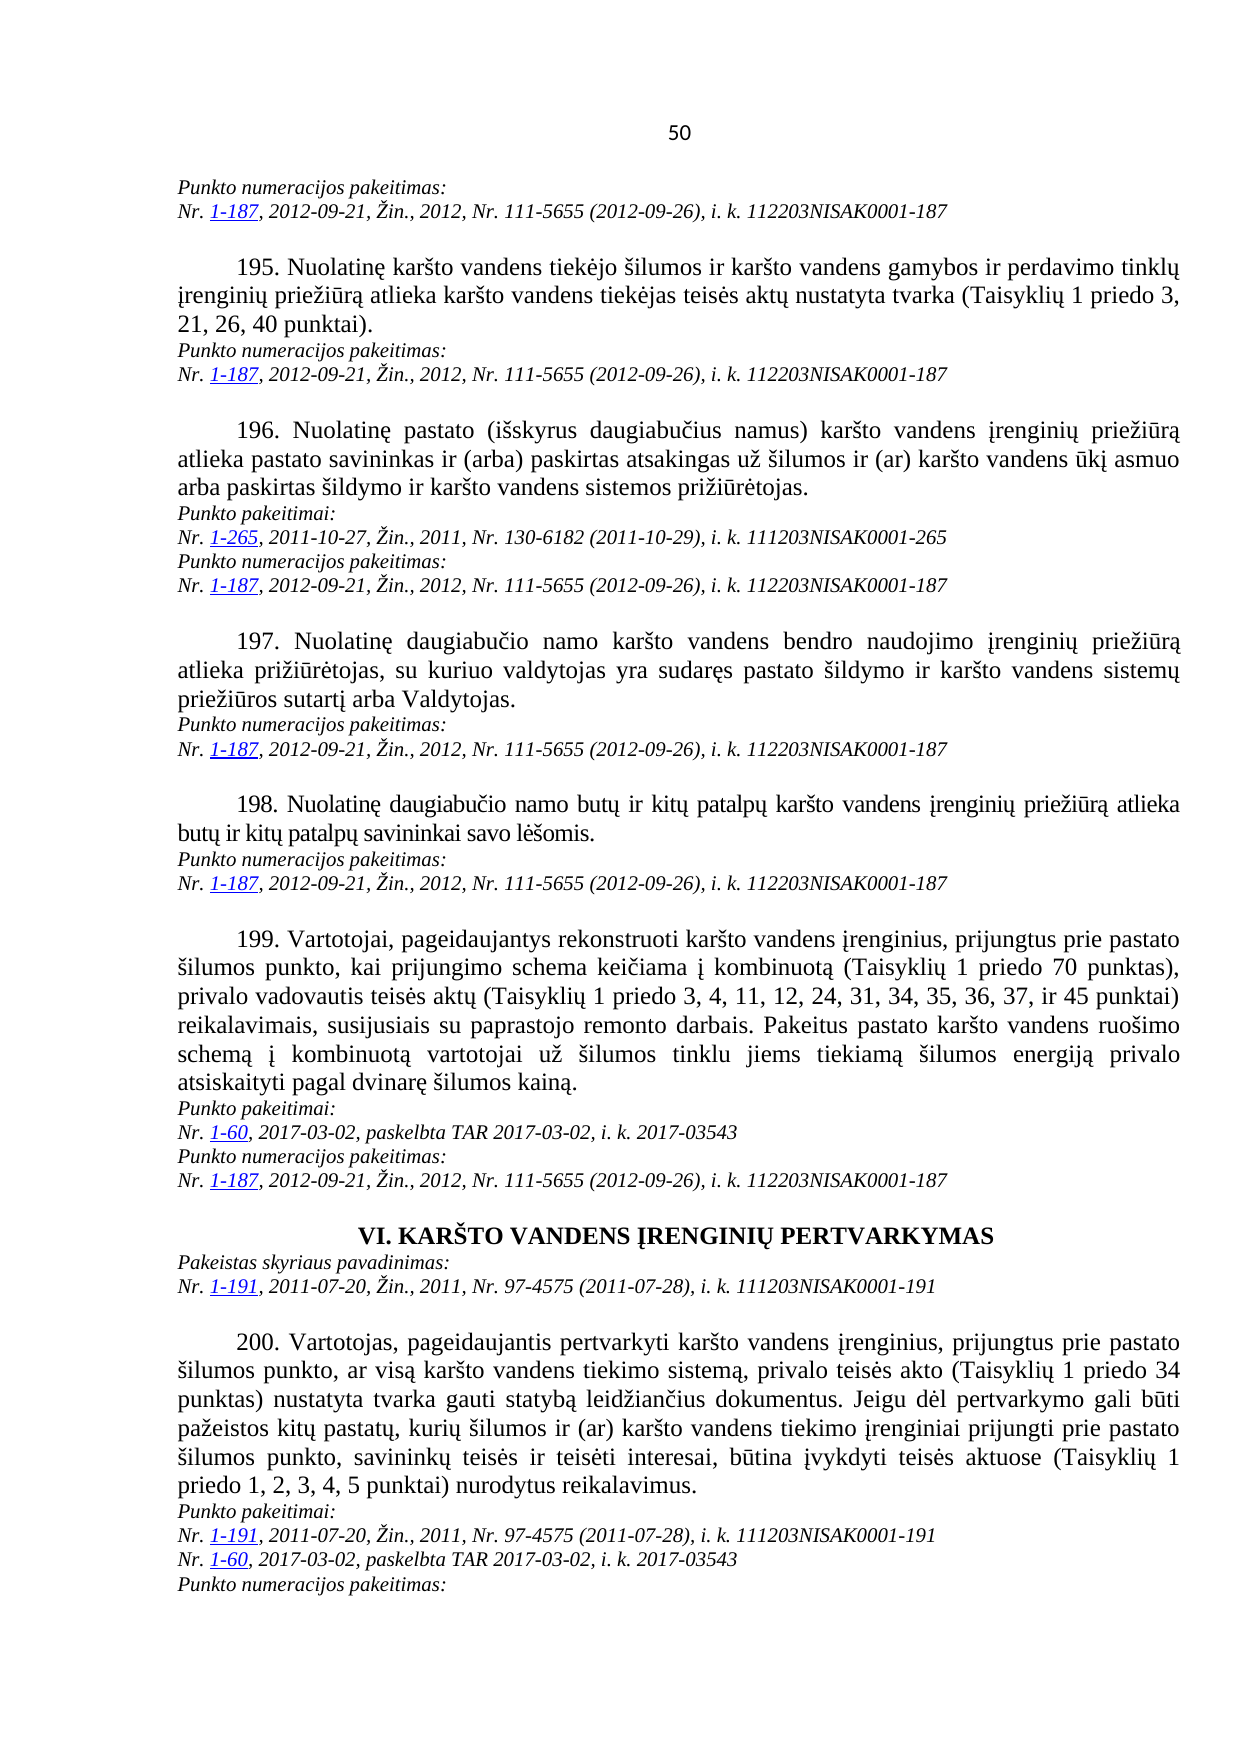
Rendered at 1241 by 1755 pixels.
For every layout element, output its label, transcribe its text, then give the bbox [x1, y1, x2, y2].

text Nr. 1-60, 2017-03-02, paskelbta TAR 2017-03-02, i. k. 2017-03543 [177, 1120, 1181, 1144]
text Punkto numeracijos pakeitimas: [177, 549, 1181, 573]
text Nr. 1-191, 2011-07-20, Žin., 2011, Nr. 97-4575 (2011-07-28), i. k. 111203NISAK0001-191 [177, 1523, 1181, 1547]
text Nr. 1-187, 2012-09-21, Žin., 2012, Nr. 111-5655 (2012-09-26), i. k. 112203NISAK0001-187 [177, 1168, 1181, 1192]
text Nr. 1-191, 2011-07-20, Žin., 2011, Nr. 97-4575 (2011-07-28), i. k. 111203NISAK0001-191 [177, 1274, 1181, 1298]
text Nr. 1-265, 2011-10-27, Žin., 2011, Nr. 130-6182 (2011-10-29), i. k. 111203NISAK0001-265 [177, 525, 1181, 549]
text 200. Vartotojas, pageidaujantis pertvarkyti karšto vandens įrenginius, prijungtus prie pastato šilumos punkto, ar visą karšto vandens tiekimo sistemą, privalo teisės akto (Taisyklių 1 priedo 34 punktas) nustatyta tvarka gauti statybą leidžiančius dokumentus. Jeigu dėl pertvarkymo gali būti pažeistos kitų pastatų, kurių šilumos ir (ar) karšto vandens tiekimo įrenginiai prijungti prie pastato šilumos punkto, savininkų teisės ir teisėti interesai, būtina įvykdyti teisės aktuose (Taisyklių 1 priedo 1, 2, 3, 4, 5 punktai) nurodytus reikalavimus. [177, 1327, 1181, 1499]
text Punkto numeracijos pakeitimas: [177, 847, 1181, 871]
text Punkto numeracijos pakeitimas: [177, 712, 1181, 736]
text 197. Nuolatinę daugiabučio namo karšto vandens bendro naudojimo įrenginių priežiūrą atlieka prižiūrėtojas, su kuriuo valdytojas yra sudaręs pastato šildymo ir karšto vandens sistemų priežiūros sutartį arba Valdytojas. [177, 626, 1181, 712]
text Nr. 1-187, 2012-09-21, Žin., 2012, Nr. 111-5655 (2012-09-26), i. k. 112203NISAK0001-187 [177, 199, 1181, 223]
text 199. Vartotojai, pageidaujantys rekonstruoti karšto vandens įrenginius, prijungtus prie pastato šilumos punkto, kai prijungimo schema keičiama į kombinuotą (Taisyklių 1 priedo 70 punktas), privalo vadovautis teisės aktų (Taisyklių 1 priedo 3, 4, 11, 12, 24, 31, 34, 35, 36, 37, ir 45 punktai) reikalavimais, susijusiais su paprastojo remonto darbais. Pakeitus pastato karšto vandens ruošimo schemą į kombinuotą vartotojai už šilumos tinklu jiems tiekiamą šilumos energiją privalo atsiskaityti pagal dvinarę šilumos kainą. [177, 924, 1181, 1096]
text Nr. 1-187, 2012-09-21, Žin., 2012, Nr. 111-5655 (2012-09-26), i. k. 112203NISAK0001-187 [177, 871, 1181, 895]
text Punkto pakeitimai: [177, 501, 1181, 525]
text Punkto pakeitimai: [177, 1499, 1181, 1523]
text Punkto numeracijos pakeitimas: [177, 338, 1181, 362]
text Punkto numeracijos pakeitimas: [177, 1571, 1181, 1596]
text 196. Nuolatinę pastato (išskyrus daugiabučius namus) karšto vandens įrenginių priežiūrą atlieka pastato savininkas ir (arba) paskirtas atsakingas už šilumos ir (ar) karšto vandens ūkį asmuo arba paskirtas šildymo ir karšto vandens sistemos prižiūrėtojas. [177, 415, 1181, 501]
text 195. Nuolatinę karšto vandens tiekėjo šilumos ir karšto vandens gamybos ir perdavimo tinklų įrenginių priežiūrą atlieka karšto vandens tiekėjas teisės aktų nustatyta tvarka (Taisyklių 1 priedo 3, 21, 26, 40 punktai). [177, 252, 1181, 338]
text Nr. 1-187, 2012-09-21, Žin., 2012, Nr. 111-5655 (2012-09-26), i. k. 112203NISAK0001-187 [177, 573, 1181, 597]
text Pakeistas skyriaus pavadinimas: [177, 1250, 1181, 1274]
text vI. KARŠTO VANDENS ĮRENGINIŲ PERTVARKYMAS [177, 1221, 1181, 1250]
text Punkto numeracijos pakeitimas: [177, 175, 1181, 199]
text Nr. 1-187, 2012-09-21, Žin., 2012, Nr. 111-5655 (2012-09-26), i. k. 112203NISAK0001-187 [177, 736, 1181, 761]
text Nr. 1-60, 2017-03-02, paskelbta TAR 2017-03-02, i. k. 2017-03543 [177, 1547, 1181, 1571]
text Punkto pakeitimai: [177, 1096, 1181, 1120]
text Punkto numeracijos pakeitimas: [177, 1144, 1181, 1168]
text Nr. 1-187, 2012-09-21, Žin., 2012, Nr. 111-5655 (2012-09-26), i. k. 112203NISAK0001-187 [177, 362, 1181, 386]
text 198. Nuolatinę daugiabučio namo butų ir kitų patalpų karšto vandens įrenginių priežiūrą atlieka butų ir kitų patalpų savininkai savo lėšomis. [177, 789, 1181, 847]
